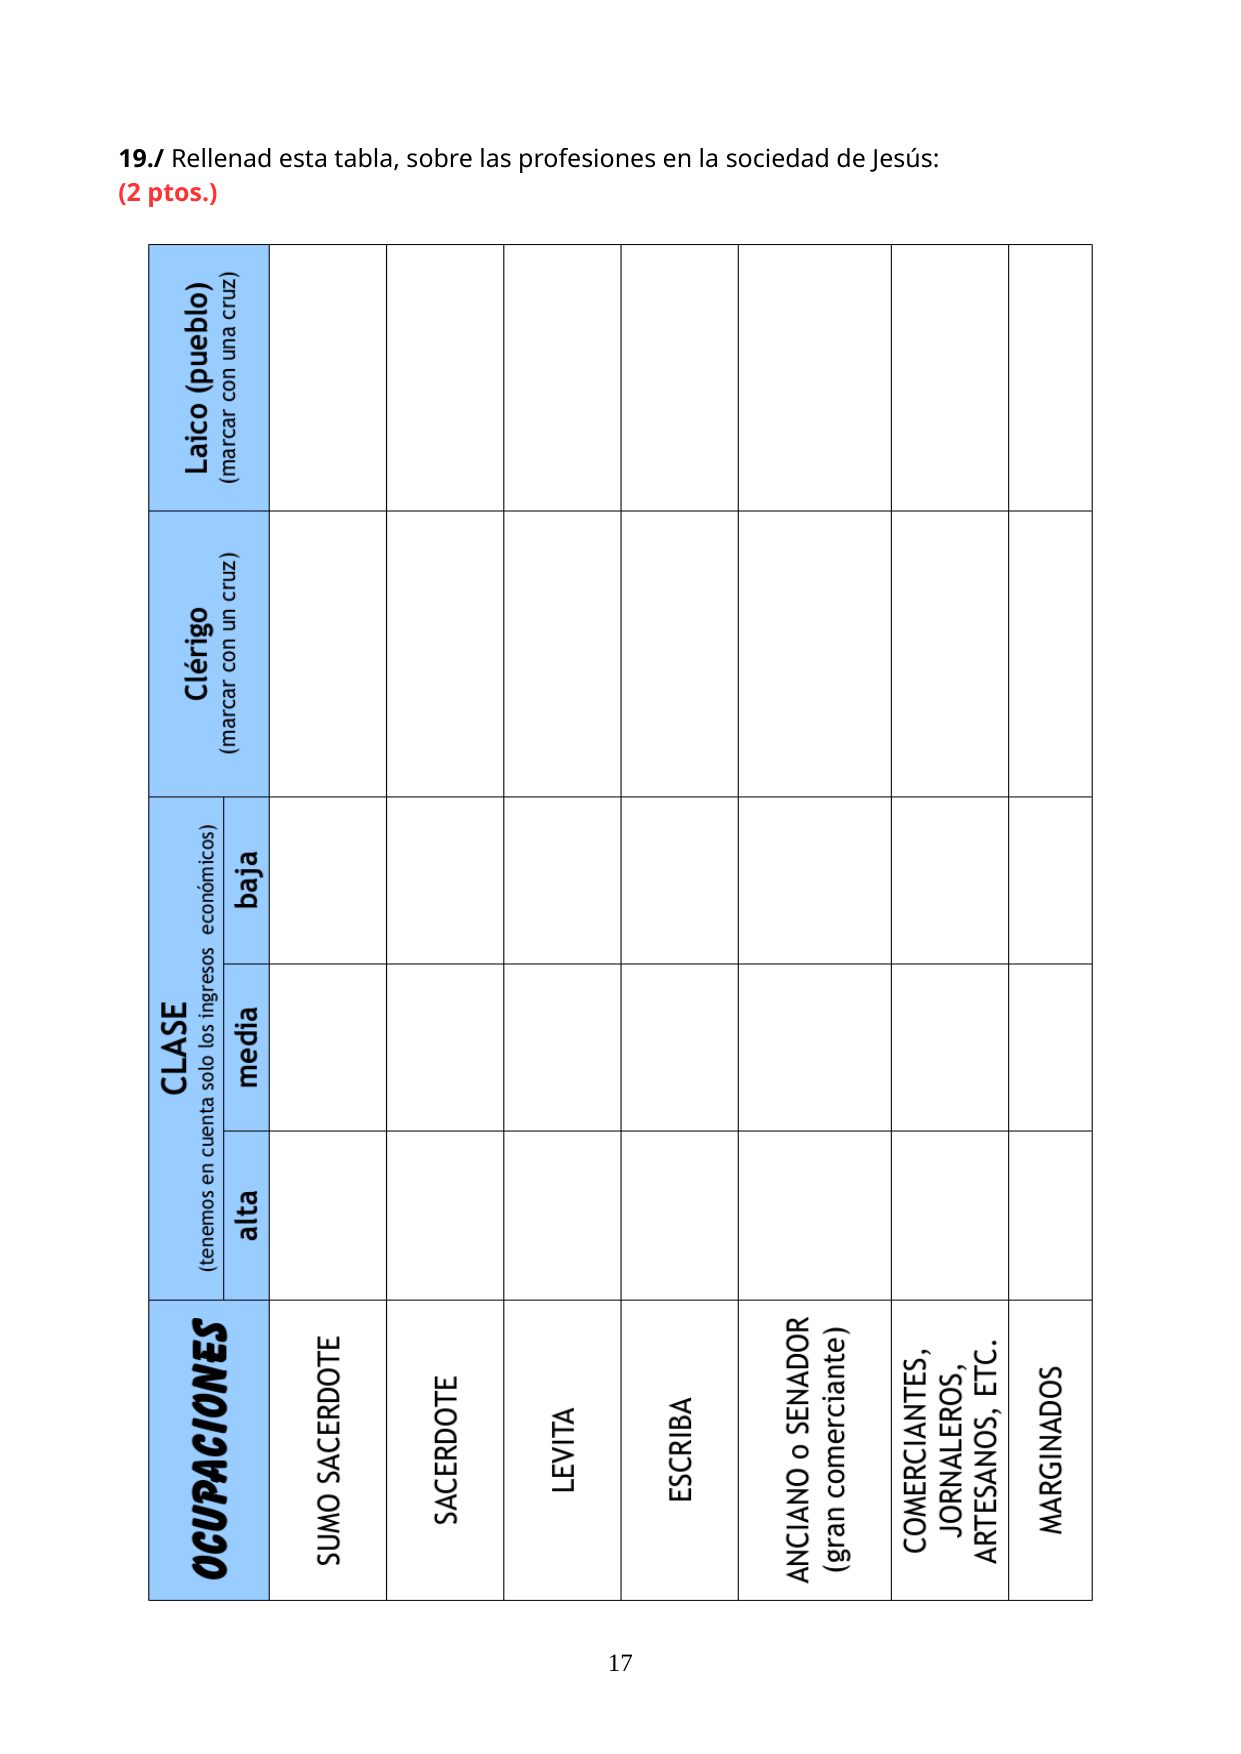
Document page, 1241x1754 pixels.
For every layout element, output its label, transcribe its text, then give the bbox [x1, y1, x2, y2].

text 19./ Rellenad esta tabla, sobre las profesiones en la sociedad de Jesús: [118, 141, 1122, 175]
text (2 ptos.) [118, 175, 1122, 209]
picture [145, 243, 1095, 1604]
